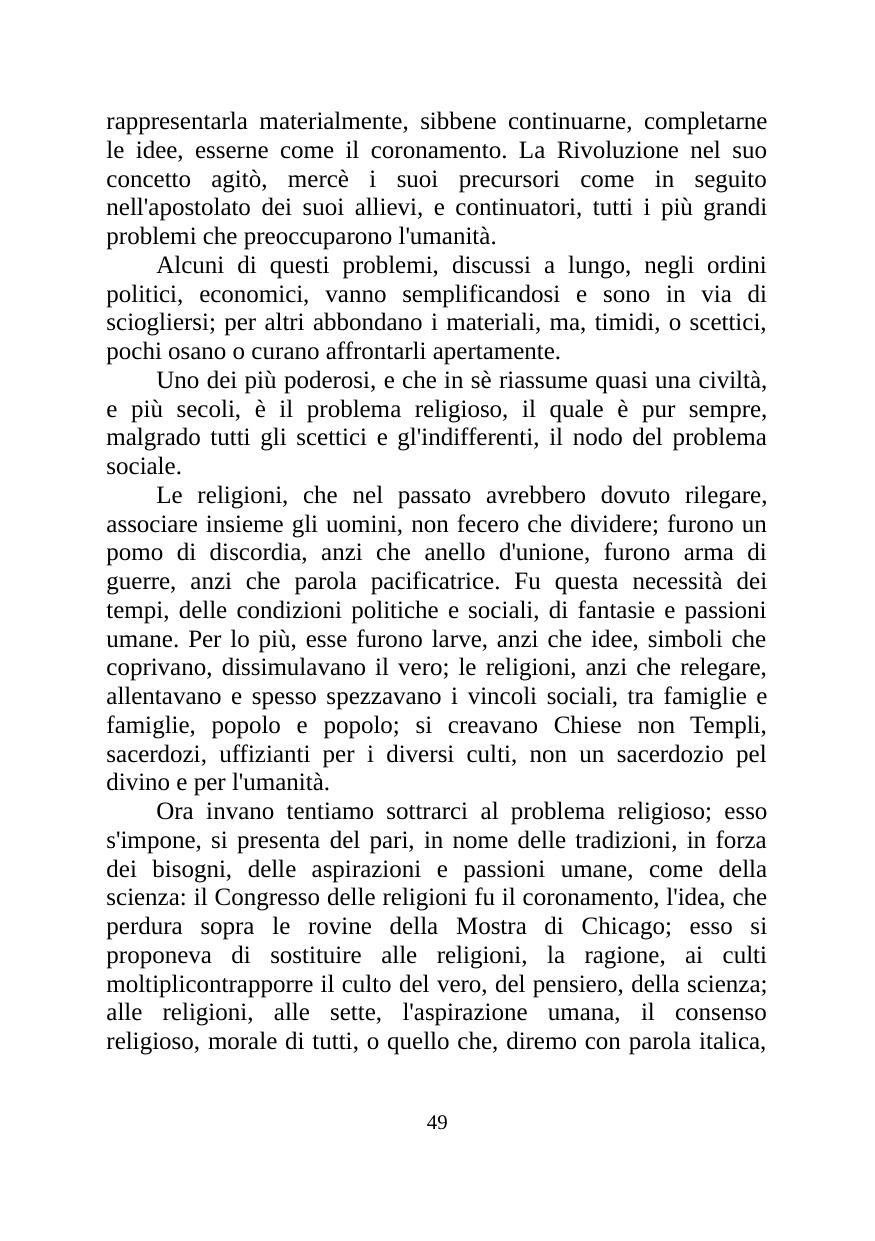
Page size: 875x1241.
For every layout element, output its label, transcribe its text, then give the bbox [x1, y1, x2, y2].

text Le religioni, che nel passato avrebbero dovuto rilegare, associare insieme gli uomini, non fecero che dividere; furono un pomo di discordia, anzi che anello d'unione, furono arma di guerre, anzi che parola pacificatrice. Fu questa necessità dei tempi, delle condizioni politiche e sociali, di fantasie e passioni umane. Per lo più, esse furono larve, anzi che idee, simboli che coprivano, dissimulavano il vero; le religioni, anzi che relegare, allentavano e spesso spezzavano i vincoli sociali, tra famiglie e famiglie, popolo e popolo; si creavano Chiese non Templi, sacerdozi, uffizianti per i diversi culti, non un sacerdozio pel divino e per l'umanità. [106, 480, 768, 796]
text Ora invano tentiamo sottrarci al problema religioso; esso s'impone, si presenta del pari, in nome delle tradizioni, in forza dei bisogni, delle aspirazioni e passioni umane, come della scienza: il Congresso delle religioni fu il coronamento, l'idea, che perdura sopra le rovine della Mostra di Chicago; esso si proponeva di sostituire alle religioni, la ragione, ai culti moltiplicontrapporre il culto del vero, del pensiero, della scienza; alle religioni, alle sette, l'aspirazione umana, il consenso religioso, morale di tutti, o quello che, diremo con parola italica, [106, 796, 768, 1055]
text Alcuni di questi problemi, discussi a lungo, negli ordini politici, economici, vanno semplificandosi e sono in via di sciogliersi; per altri abbondano i materiali, ma, timidi, o scettici, pochi osano o curano affrontarli apertamente. [106, 250, 768, 365]
text rappresentarla materialmente, sibbene continuarne, completarne le idee, esserne come il coronamento. La Rivoluzione nel suo concetto agitò, mercè i suoi precursori come in seguito nell'apostolato dei suoi allievi, e continuatori, tutti i più grandi problemi che preoccuparono l'umanità. [106, 106, 768, 250]
text Uno dei più poderosi, e che in sè riassume quasi una civiltà, e più secoli, è il problema religioso, il quale è pur sempre, malgrado tutti gli scettici e gl'indifferenti, il nodo del problema sociale. [106, 365, 768, 480]
